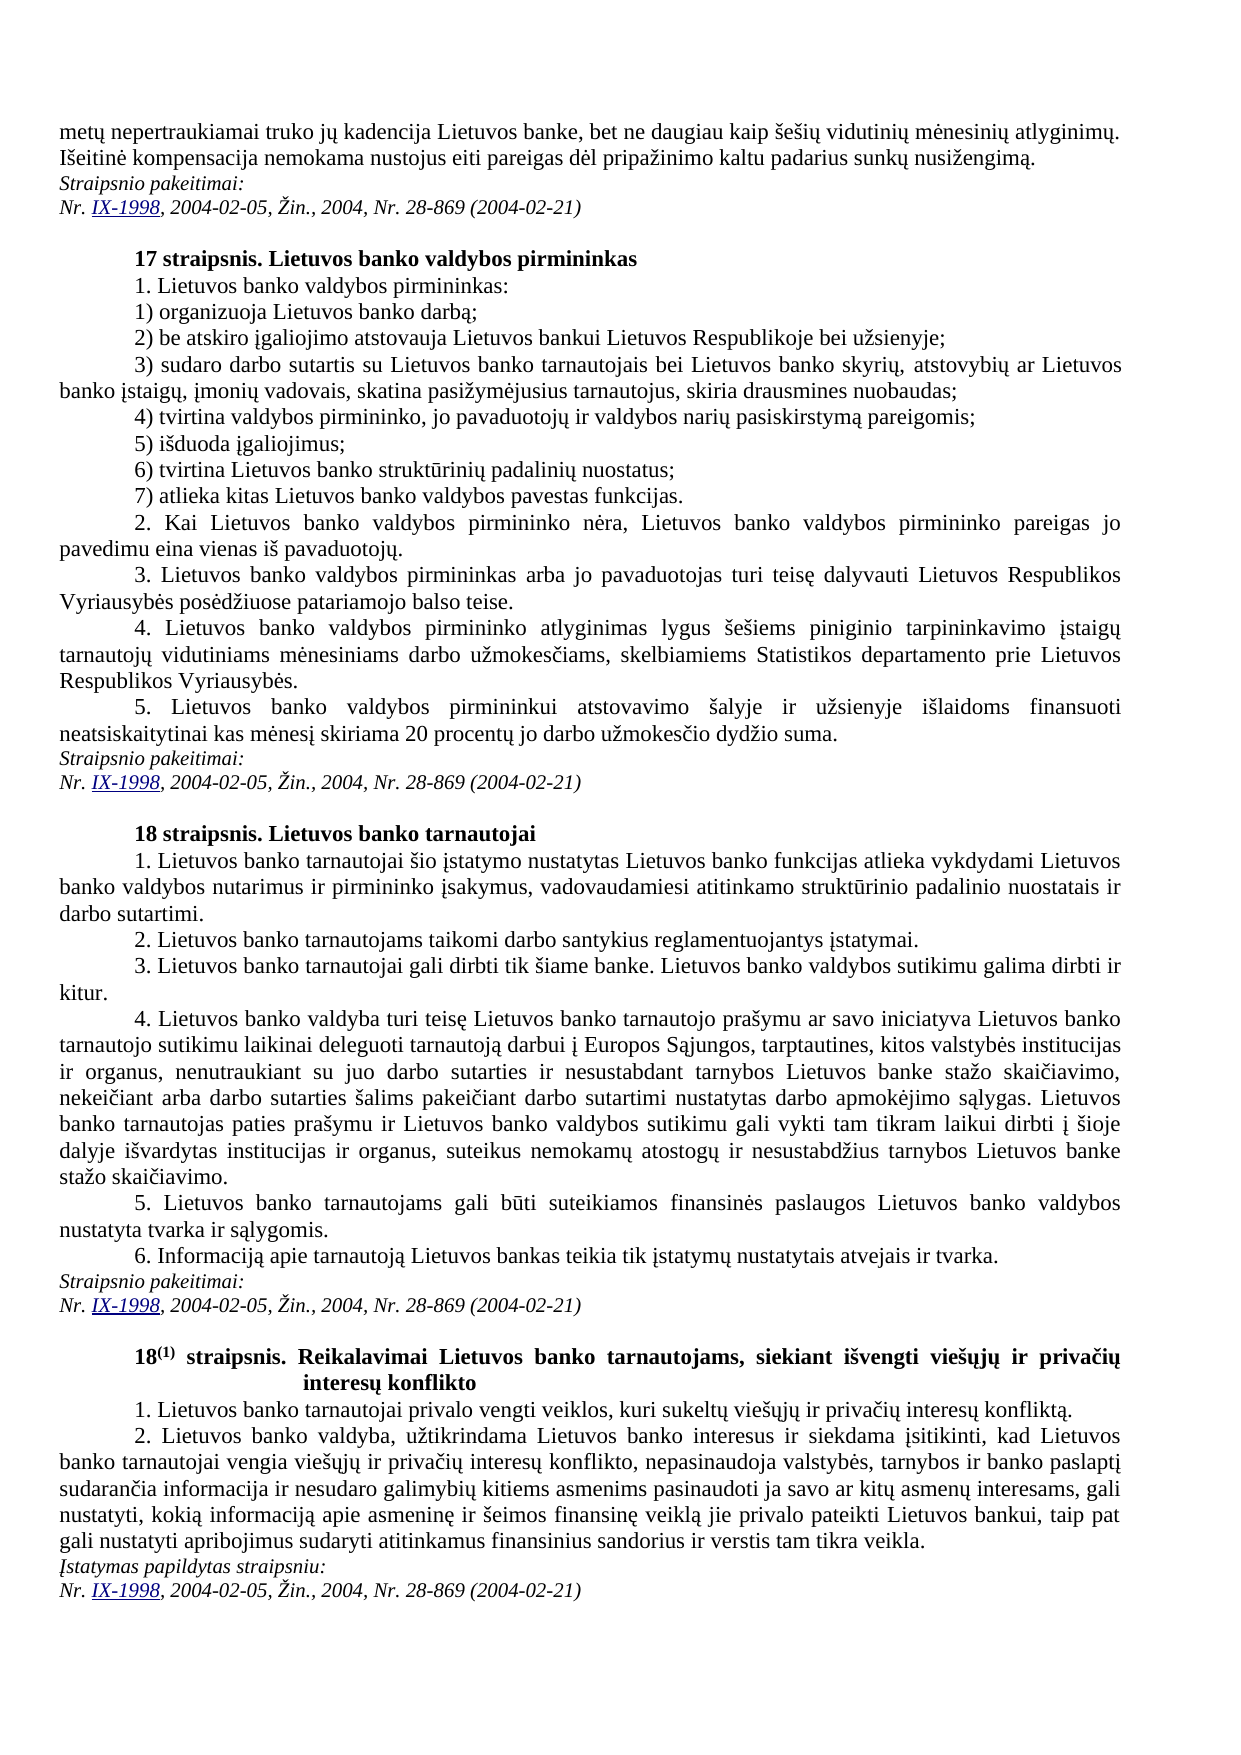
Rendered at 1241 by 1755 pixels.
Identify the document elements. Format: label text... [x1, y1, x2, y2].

text Straipsnio pakeitimai: [59, 1268, 1122, 1293]
text 7) atlieka kitas Lietuvos banko valdybos pavestas funkcijas. [59, 482, 1122, 509]
text 2. Lietuvos banko valdyba, užtikrindama Lietuvos banko interesus ir siekdama įsitikinti, kad Lietuvos banko tarnautojai vengia viešųjų ir privačių interesų konflikto, nepasinaudoja valstybės, tarnybos ir banko paslaptį sudarančia informacija ir nesudaro galimybių kitiems asmenims pasinaudoti ja savo ar kitų asmenų interesams, gali nustatyti, kokią informaciją apie asmeninę ir šeimos finansinę veiklą jie privalo pateikti Lietuvos bankui, taip pat gali nustatyti apribojimus sudaryti atitinkamus finansinius sandorius ir verstis tam tikra veikla. [59, 1422, 1122, 1554]
text 1. Lietuvos banko valdybos pirmininkas: [59, 272, 1122, 298]
text Nr. IX-1998, 2004-02-05, Žin., 2004, Nr. 28-869 (2004-02-21) [59, 195, 1122, 219]
text 4. Lietuvos banko valdybos pirmininko atlyginimas lygus šešiems piniginio tarpininkavimo įstaigų tarnautojų vidutiniams mėnesiniams darbo užmokesčiams, skelbiamiems Statistikos departamento prie Lietuvos Respublikos Vyriausybės. [59, 614, 1122, 693]
text Straipsnio pakeitimai: [59, 171, 1122, 195]
text 3. Lietuvos banko tarnautojai gali dirbti tik šiame banke. Lietuvos banko valdybos sutikimu galima dirbti ir kitur. [59, 952, 1122, 1005]
text 5. Lietuvos banko tarnautojams gali būti suteikiamos finansinės paslaugos Lietuvos banko valdybos nustatyta tvarka ir sąlygomis. [59, 1189, 1122, 1242]
text 18 straipsnis. Lietuvos banko tarnautojai [59, 821, 1122, 847]
text Nr. IX-1998, 2004-02-05, Žin., 2004, Nr. 28-869 (2004-02-21) [59, 770, 1122, 794]
text 4) tvirtina valdybos pirmininko, jo pavaduotojų ir valdybos narių pasiskirstymą pareigomis; [59, 403, 1122, 430]
text 17 straipsnis. Lietuvos banko valdybos pirmininkas [59, 245, 1122, 272]
text metų nepertraukiamai truko jų kadencija Lietuvos banke, bet ne daugiau kaip šešių vidutinių mėnesinių atlyginimų. Išeitinė kompensacija nemokama nustojus eiti pareigas dėl pripažinimo kaltu padarius sunkų nusižengimą. [59, 118, 1122, 171]
text 1. Lietuvos banko tarnautojai privalo vengti veiklos, kuri sukeltų viešųjų ir privačių interesų konfliktą. [59, 1396, 1122, 1422]
text Straipsnio pakeitimai: [59, 746, 1122, 770]
text 1. Lietuvos banko tarnautojai šio įstatymo nustatytas Lietuvos banko funkcijas atlieka vykdydami Lietuvos banko valdybos nutarimus ir pirmininko įsakymus, vadovaudamiesi atitinkamo struktūrinio padalinio nuostatais ir darbo sutartimi. [59, 847, 1122, 926]
text 2. Lietuvos banko tarnautojams taikomi darbo santykius reglamentuojantys įstatymai. [59, 926, 1122, 952]
text 5. Lietuvos banko valdybos pirmininkui atstovavimo šalyje ir užsienyje išlaidoms finansuoti neatsiskaitytinai kas mėnesį skiriama 20 procentų jo darbo užmokesčio dydžio suma. [59, 693, 1122, 746]
text Nr. IX-1998, 2004-02-05, Žin., 2004, Nr. 28-869 (2004-02-21) [59, 1578, 1122, 1602]
text Nr. IX-1998, 2004-02-05, Žin., 2004, Nr. 28-869 (2004-02-21) [59, 1293, 1122, 1317]
text 3. Lietuvos banko valdybos pirmininkas arba jo pavaduotojas turi teisę dalyvauti Lietuvos Respublikos Vyriausybės posėdžiuose patariamojo balso teise. [59, 562, 1122, 614]
text 5) išduoda įgaliojimus; [59, 430, 1122, 456]
text 4. Lietuvos banko valdyba turi teisę Lietuvos banko tarnautojo prašymu ar savo iniciatyva Lietuvos banko tarnautojo sutikimu laikinai deleguoti tarnautoją darbui į Europos Sąjungos, tarptautines, kitos valstybės institucijas ir organus, nenutraukiant su juo darbo sutarties ir nesustabdant tarnybos Lietuvos banke stažo skaičiavimo, nekeičiant arba darbo sutarties šalims pakeičiant darbo sutartimi nustatytas darbo apmokėjimo sąlygas. Lietuvos banko tarnautojas paties prašymu ir Lietuvos banko valdybos sutikimu gali vykti tam tikram laikui dirbti į šioje dalyje išvardytas institucijas ir organus, suteikus nemokamų atostogų ir nesustabdžius tarnybos Lietuvos banke stažo skaičiavimo. [59, 1005, 1122, 1189]
text 6) tvirtina Lietuvos banko struktūrinių padalinių nuostatus; [59, 456, 1122, 482]
text 2) be atskiro įgaliojimo atstovauja Lietuvos bankui Lietuvos Respublikoje bei užsienyje; [59, 324, 1122, 351]
text 2. Kai Lietuvos banko valdybos pirmininko nėra, Lietuvos banko valdybos pirmininko pareigas jo pavedimu eina vienas iš pavaduotojų. [59, 509, 1122, 562]
text 18(1) straipsnis. Reikalavimai Lietuvos banko tarnautojams, siekiant išvengti viešųjų ir privačių interesų konflikto [134, 1343, 1122, 1396]
text 6. Informaciją apie tarnautoją Lietuvos bankas teikia tik įstatymų nustatytais atvejais ir tvarka. [59, 1242, 1122, 1268]
text 3) sudaro darbo sutartis su Lietuvos banko tarnautojais bei Lietuvos banko skyrių, atstovybių ar Lietuvos banko įstaigų, įmonių vadovais, skatina pasižymėjusius tarnautojus, skiria drausmines nuobaudas; [59, 351, 1122, 403]
text Įstatymas papildytas straipsniu: [59, 1554, 1122, 1578]
text 1) organizuoja Lietuvos banko darbą; [59, 298, 1122, 324]
